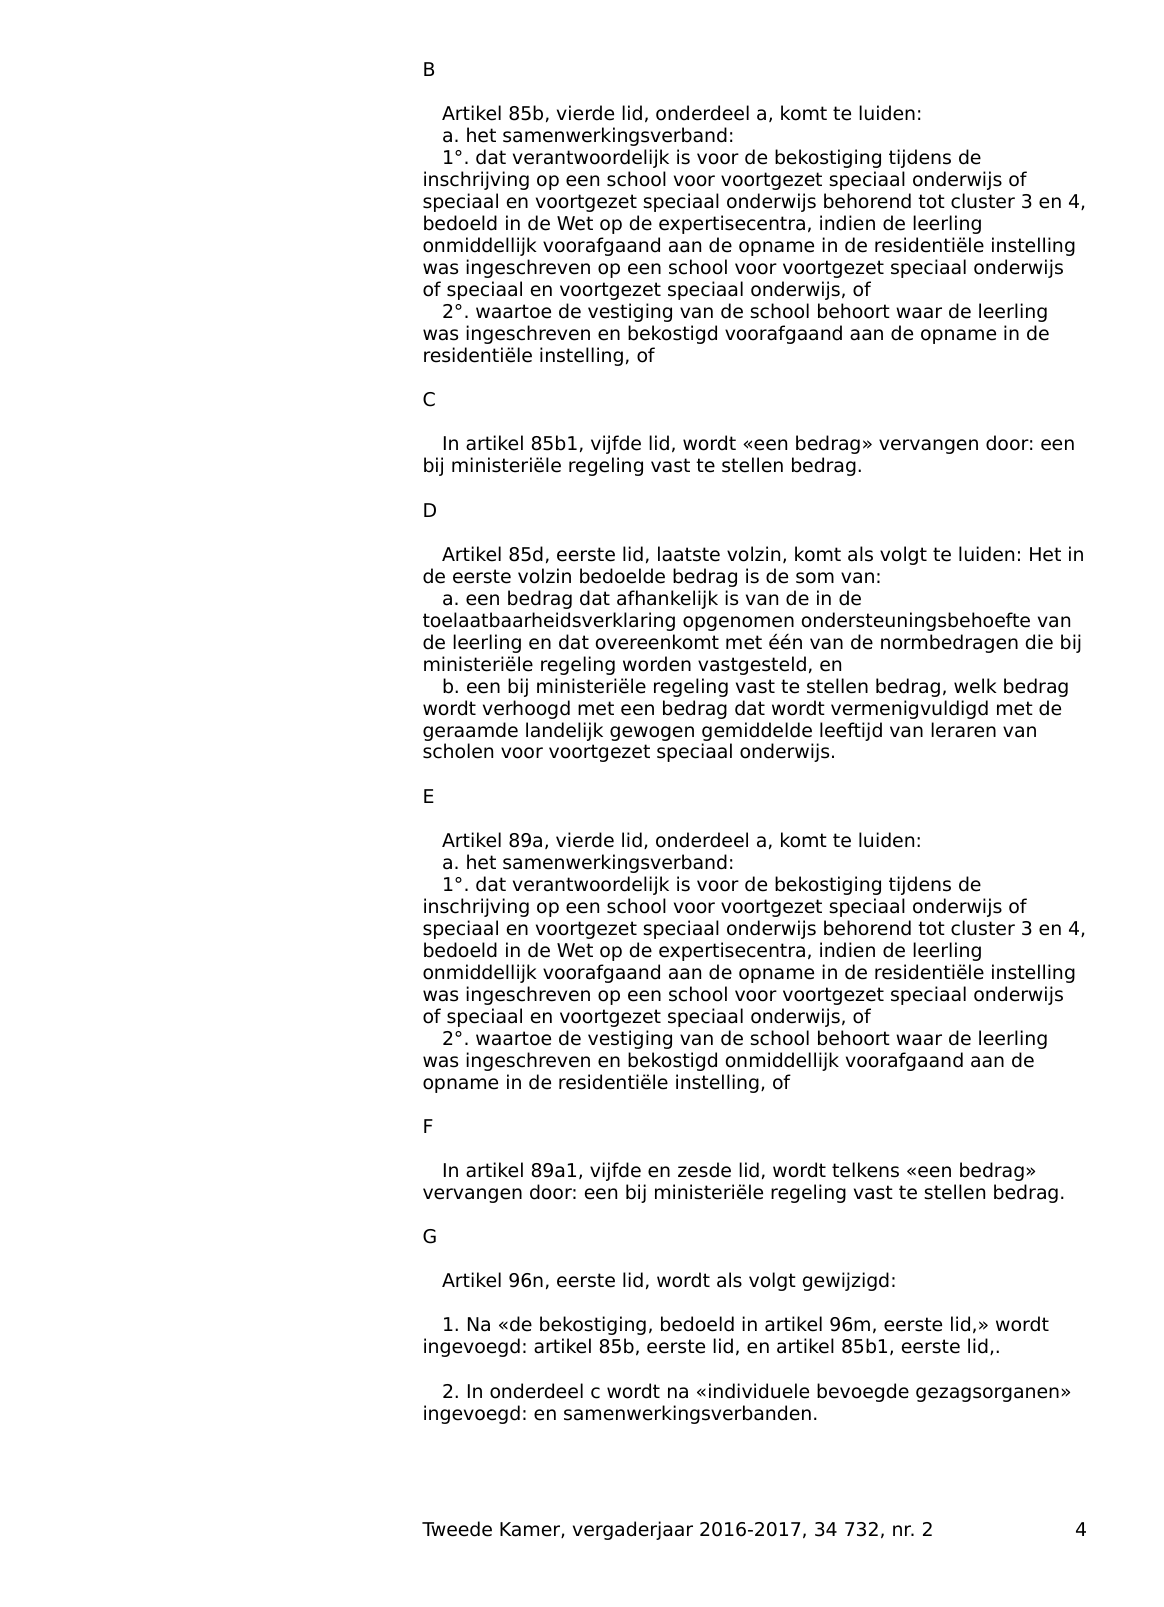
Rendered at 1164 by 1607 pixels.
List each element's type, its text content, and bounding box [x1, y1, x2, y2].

text 1. Na «de bekostiging, bedoeld in artikel 96m, eerste lid,» wordt ingevoegd: artikel 85b, eerste lid, en artikel 85b1, eerste lid,. [422, 1314, 1087, 1358]
text Artikel 85b, vierde lid, onderdeel a, komt te luiden: [422, 103, 1087, 125]
text D [422, 499, 1087, 521]
text 1°. dat verantwoordelijk is voor de bekostiging tijdens de inschrijving op een school voor voortgezet speciaal onderwijs of speciaal en voortgezet speciaal onderwijs behorend tot cluster 3 en 4, bedoeld in de Wet op de expertisecentra, indien de leerling onmiddellijk voorafgaand aan de opname in de residentiële instelling was ingeschreven op een school voor voortgezet speciaal onderwijs of speciaal en voortgezet speciaal onderwijs, of [422, 147, 1087, 301]
text a. een bedrag dat afhankelijk is van de in de toelaatbaarheidsverklaring opgenomen ondersteuningsbehoefte van de leerling en dat overeenkomt met één van de normbedragen die bij ministeriële regeling worden vastgesteld, en [422, 588, 1087, 676]
text Artikel 96n, eerste lid, wordt als volgt gewijzigd: [422, 1270, 1087, 1292]
text b. een bij ministeriële regeling vast te stellen bedrag, welk bedrag wordt verhoogd met een bedrag dat wordt vermenigvuldigd met de geraamde landelijk gewogen gemiddelde leeftijd van leraren van scholen voor voortgezet speciaal onderwijs. [422, 676, 1087, 763]
text a. het samenwerkingsverband: [422, 852, 1087, 874]
text In artikel 89a1, vijfde en zesde lid, wordt telkens «een bedrag» vervangen door: een bij ministeriële regeling vast te stellen bedrag. [422, 1160, 1087, 1204]
text C [422, 389, 1087, 411]
text G [422, 1226, 1087, 1248]
text B [422, 59, 1087, 81]
text 2°. waartoe de vestiging van de school behoort waar de leerling was ingeschreven en bekostigd onmiddellijk voorafgaand aan de opname in de residentiële instelling, of [422, 1028, 1087, 1093]
text Artikel 89a, vierde lid, onderdeel a, komt te luiden: [422, 830, 1087, 852]
text E [422, 786, 1087, 808]
text a. het samenwerkingsverband: [422, 125, 1087, 147]
text 1°. dat verantwoordelijk is voor de bekostiging tijdens de inschrijving op een school voor voortgezet speciaal onderwijs of speciaal en voortgezet speciaal onderwijs behorend tot cluster 3 en 4, bedoeld in de Wet op de expertisecentra, indien de leerling onmiddellijk voorafgaand aan de opname in de residentiële instelling was ingeschreven op een school voor voortgezet speciaal onderwijs of speciaal en voortgezet speciaal onderwijs, of [422, 874, 1087, 1028]
text F [422, 1116, 1087, 1138]
text Artikel 85d, eerste lid, laatste volzin, komt als volgt te luiden: Het in de eerste volzin bedoelde bedrag is de som van: [422, 544, 1087, 588]
text 2°. waartoe de vestiging van de school behoort waar de leerling was ingeschreven en bekostigd voorafgaand aan de opname in de residentiële instelling, of [422, 301, 1087, 367]
text In artikel 85b1, vijfde lid, wordt «een bedrag» vervangen door: een bij ministeriële regeling vast te stellen bedrag. [422, 433, 1087, 477]
text 2. In onderdeel c wordt na «individuele bevoegde gezagsorganen» ingevoegd: en samenwerkingsverbanden. [422, 1381, 1087, 1424]
